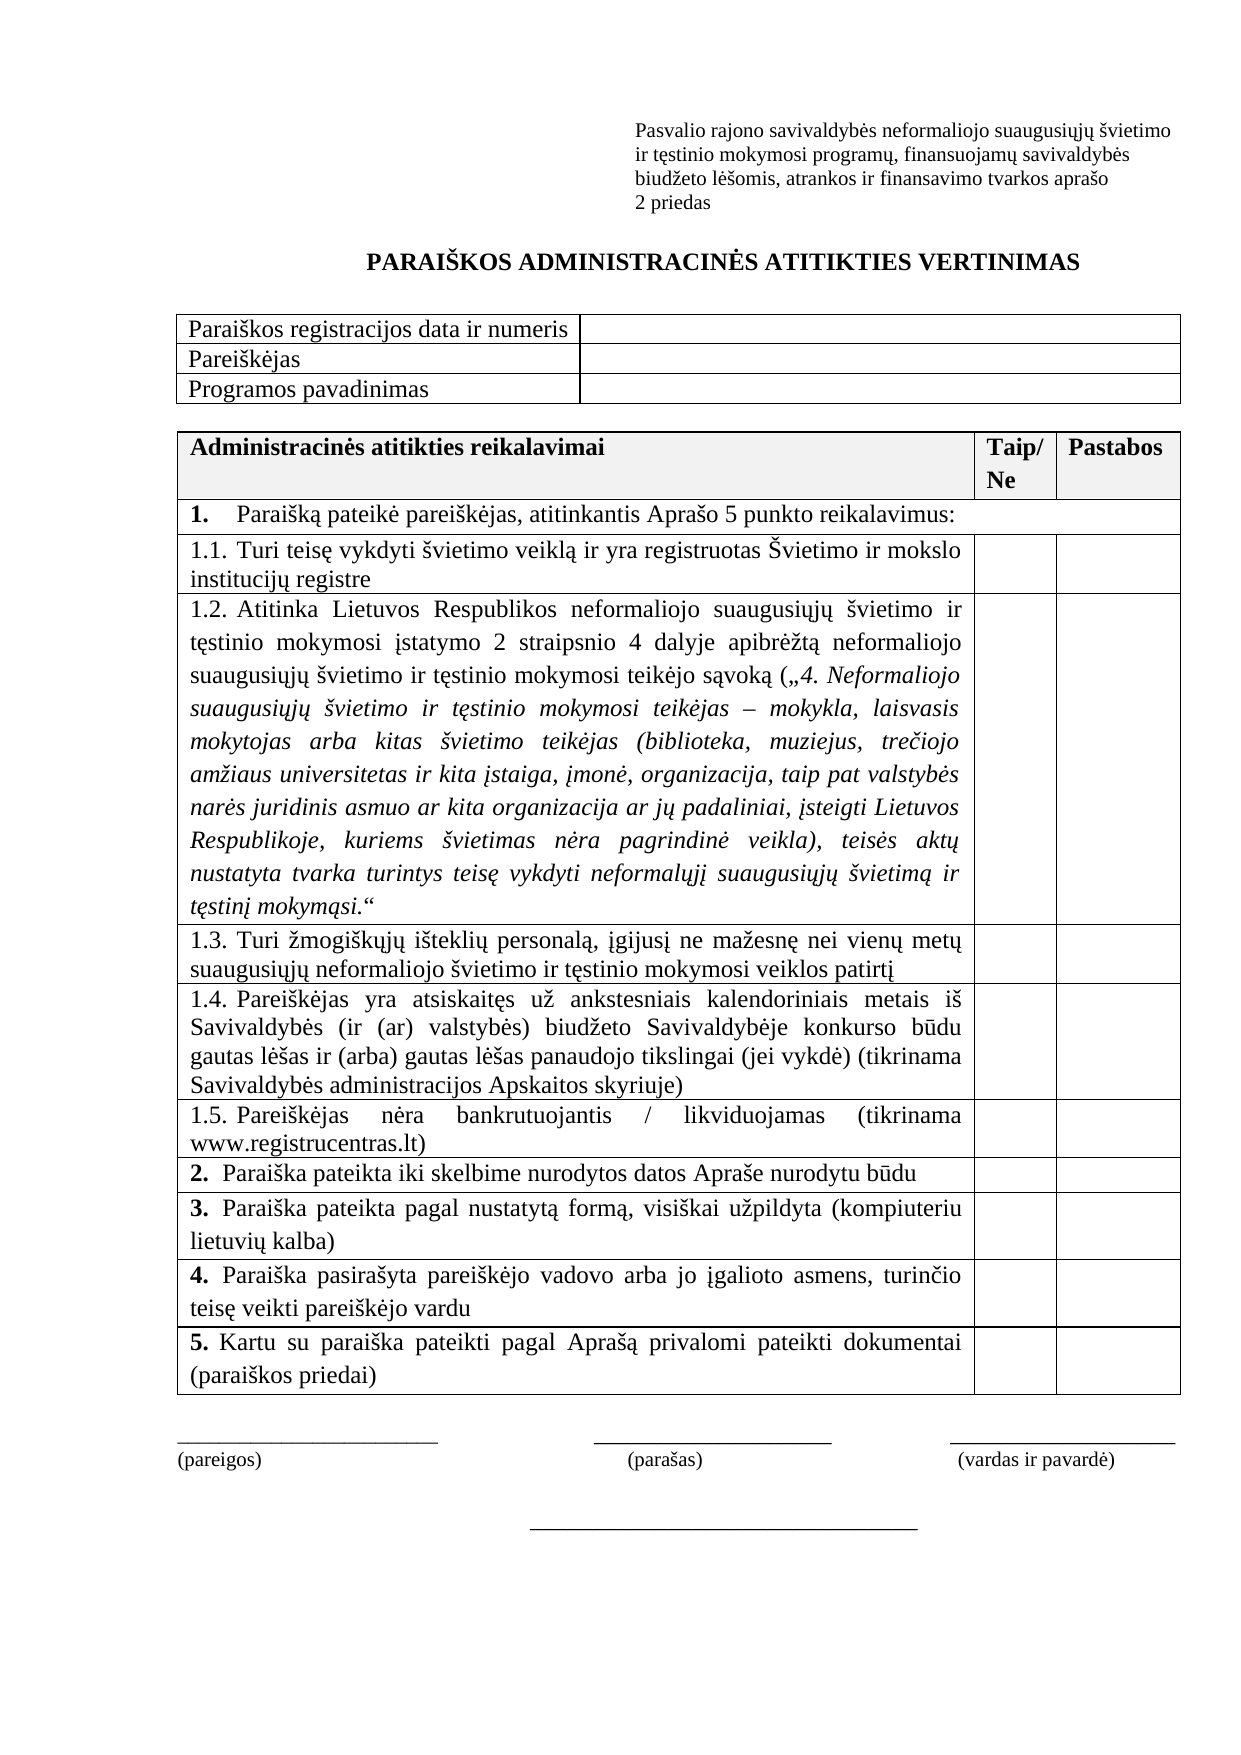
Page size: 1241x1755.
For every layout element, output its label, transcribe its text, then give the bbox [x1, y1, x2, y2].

table_cell [581, 344, 1180, 373]
table_cell [975, 1193, 1056, 1259]
table_cell 1.4. Pareiškėjas yra atsiskaitęs už ankstesniais kalendoriniais metais iš Savivaldybės (ir (ar) valstybės) biudžeto Savivaldybėje konkurso būdu gautas lėšas ir (arba) gautas lėšas panaudojo tikslingai (jei vykdė) (tikrinama Savivaldybės administracijos Apskaitos skyriuje) [178, 984, 974, 1099]
table_header Paraiškos registracijos data ir numeris [177, 315, 579, 343]
text Pasvalio rajono savivaldybės neformaliojo suaugusiųjų švietimo [177, 118, 1181, 142]
table_header Taip/ Ne [975, 433, 1056, 498]
table_cell [975, 1100, 1056, 1157]
table_cell 2. Paraiška pateikta iki skelbime nurodytos datos Apraše nurodytu būdu [178, 1158, 974, 1192]
table_header Pastabos [1057, 433, 1180, 498]
table_cell [1057, 925, 1180, 983]
table_cell 1. Paraišką pateikė pareiškėjas, atitinkantis Aprašo 5 punkto reikalavimus: [178, 500, 1180, 534]
table_cell 1.3. Turi žmogiškųjų išteklių personalą, įgijusį ne mažesnę nei vienų metų suaugusiųjų neformaliojo švietimo ir tęstinio mokymosi veiklos patirtį [178, 925, 974, 983]
table_cell [975, 594, 1056, 924]
table_cell [581, 374, 1180, 403]
table_cell [1057, 1193, 1180, 1259]
table_cell 1.5. Pareiškėjas nėra bankrutuojantis / likviduojamas (tikrinama www.registrucentras.lt) [178, 1100, 974, 1157]
text _________________________ ___________________ __________________ (pareigos) (parašas) (vardas ir pavardė) [177, 1418, 1181, 1471]
table_cell [1057, 1328, 1180, 1393]
text PARAIŠKOS ADMINISTRACINĖS ATITIKTIES VERTINIMAS [177, 247, 1181, 276]
table_cell Programos pavadinimas [177, 374, 579, 403]
table_cell 5. Kartu su paraiška pateikti pagal Aprašą privalomi pateikti dokumentai (paraiškos priedai) [178, 1328, 974, 1393]
text biudžeto lėšomis, atrankos ir finansavimo tvarkos aprašo [177, 166, 1181, 190]
text ir tęstinio mokymosi programų, finansuojamų savivaldybės [177, 142, 1181, 166]
text _______________________________ [177, 1504, 1181, 1533]
table_cell 3. Paraiška pateikta pagal nustatytą formą, visiškai užpildyta (kompiuteriu lietuvių kalba) [178, 1193, 974, 1259]
table_cell Pareiškėjas [177, 344, 579, 373]
text 2 priedas [177, 190, 1181, 214]
table_cell [1057, 535, 1180, 593]
table_cell 1.2. Atitinka Lietuvos Respublikos neformaliojo suaugusiųjų švietimo ir tęstinio mokymosi įstatymo 2 straipsnio 4 dalyje apibrėžtą neformaliojo suaugusiųjų švietimo ir tęstinio mokymosi teikėjo sąvoką („4. Neformaliojo suaugusiųjų švietimo ir tęstinio mokymosi teikėjas – mokykla, laisvasis mokytojas arba kitas švietimo teikėjas (biblioteka, muziejus, trečiojo amžiaus universitetas ir kita įstaiga, įmonė, organizacija, taip pat valstybės narės juridinis asmuo ar kita organizacija ar jų padaliniai, įsteigti Lietuvos Respublikoje, kuriems švietimas nėra pagrindinė veikla), teisės aktų nustatyta tvarka turintys teisę vykdyti neformalųjį suaugusiųjų švietimą ir tęstinį mokymąsi.“ [178, 594, 974, 924]
table_cell [975, 1260, 1056, 1326]
table_cell [975, 984, 1056, 1099]
table_cell [1057, 594, 1180, 924]
table_cell [1057, 984, 1180, 1099]
table_cell [975, 535, 1056, 593]
table_header Administracinės atitikties reikalavimai [178, 433, 974, 498]
table_cell 1.1. Turi teisę vykdyti švietimo veiklą ir yra registruotas Švietimo ir mokslo institucijų registre [178, 535, 974, 593]
table_header [581, 315, 1180, 343]
table_cell [975, 1328, 1056, 1393]
table_cell [1057, 1260, 1180, 1326]
table_cell [1057, 1158, 1180, 1192]
table_cell [975, 1158, 1056, 1192]
table_cell 4. Paraiška pasirašyta pareiškėjo vadovo arba jo įgalioto asmens, turinčio teisę veikti pareiškėjo vardu [178, 1260, 974, 1326]
table_cell [975, 925, 1056, 983]
table_cell [1057, 1100, 1180, 1157]
